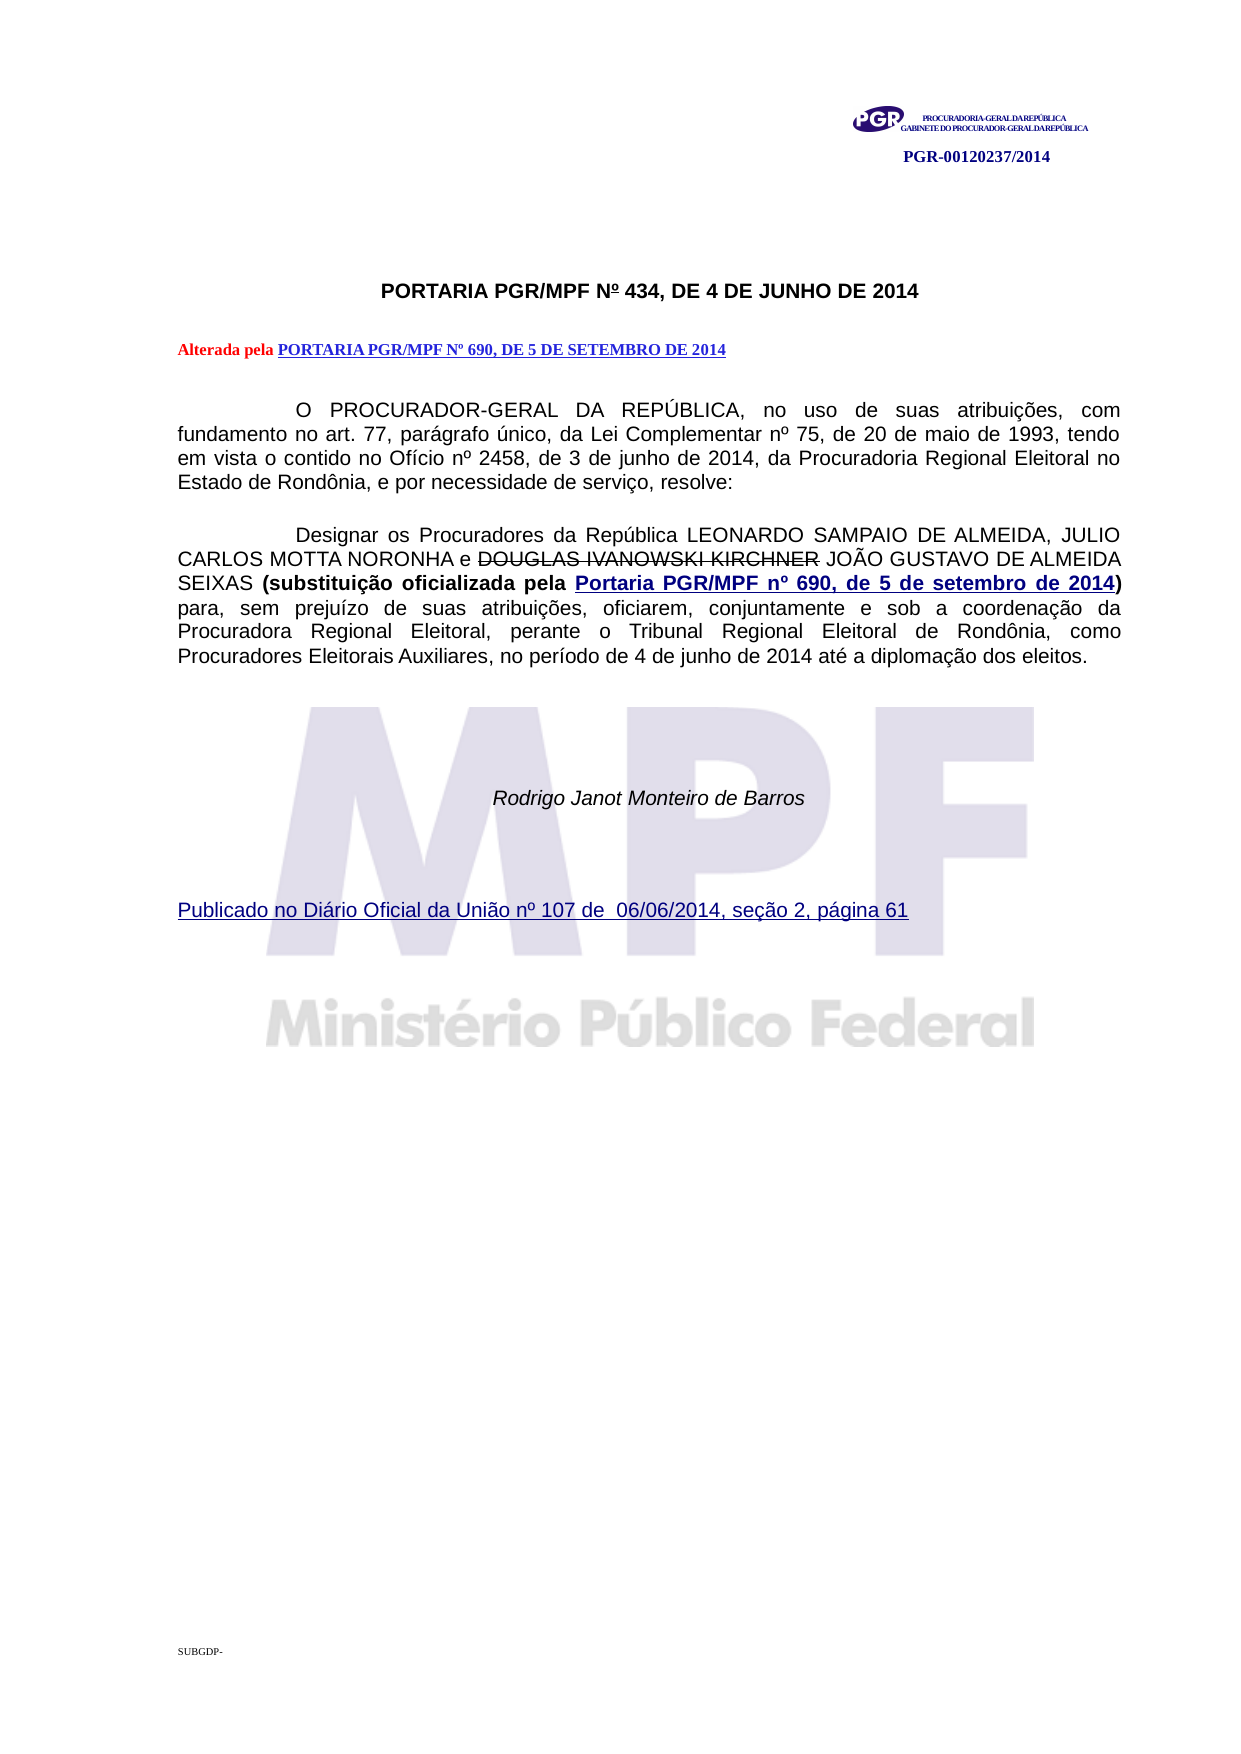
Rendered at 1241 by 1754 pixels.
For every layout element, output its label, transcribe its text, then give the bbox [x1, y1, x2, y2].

text Alterada pela PORTARIA PGR/MPF Nº 690, DE 5 DE SETEMBRO DE 2014 [177, 341, 1122, 359]
text Rodrigo Janot Monteiro de Barros [177, 786, 1122, 810]
picture [853, 106, 904, 132]
text PGR-00120237/2014 [863, 143, 1089, 168]
picture [266, 707, 1034, 786]
text SUBGDP- [178, 1635, 1121, 1660]
text Publicado no Diário Oficial da União nº 107 de 06/06/2014, seção 2, página 61 [177, 898, 1122, 922]
text Designar os Procuradores da República LEONARDO SAMPAIO DE ALMEIDA, JULIO CARLOS MOTTA NORONHA e DOUGLAS IVANOWSKI KIRCHNER JOÃO GUSTAVO DE ALMEIDA SEIXAS (substituição oficializada pela Portaria PGR/MPF nº 690, de 5 de setembro de 2014) para, sem prejuízo de suas atribuições, oficiarem, conjuntamente e sob a coordenação da Procuradora Regional Eleitoral, perante o Tribunal Regional Eleitoral de Rondônia, como Procuradores Eleitorais Auxiliares, no período de 4 de junho de 2014 até a diplomação dos eleitos. [177, 523, 1122, 668]
text O PROCURADOR-GERAL DA REPÚBLICA, no uso de suas atribuições, com fundamento no art. 77, parágrafo único, da Lei Complementar nº 75, de 20 de maio de 1993, tendo em vista o contido no Ofício nº 2458, de 3 de junho de 2014, da Procuradoria Regional Eleitoral no Estado de Rondônia, e por necessidade de serviço, resolve: [177, 397, 1122, 494]
picture [266, 810, 1034, 898]
text PORTARIA PGR/MPF Nº 434, DE 4 DE JUNHO DE 2014 [177, 279, 1122, 303]
picture [266, 922, 1034, 1047]
